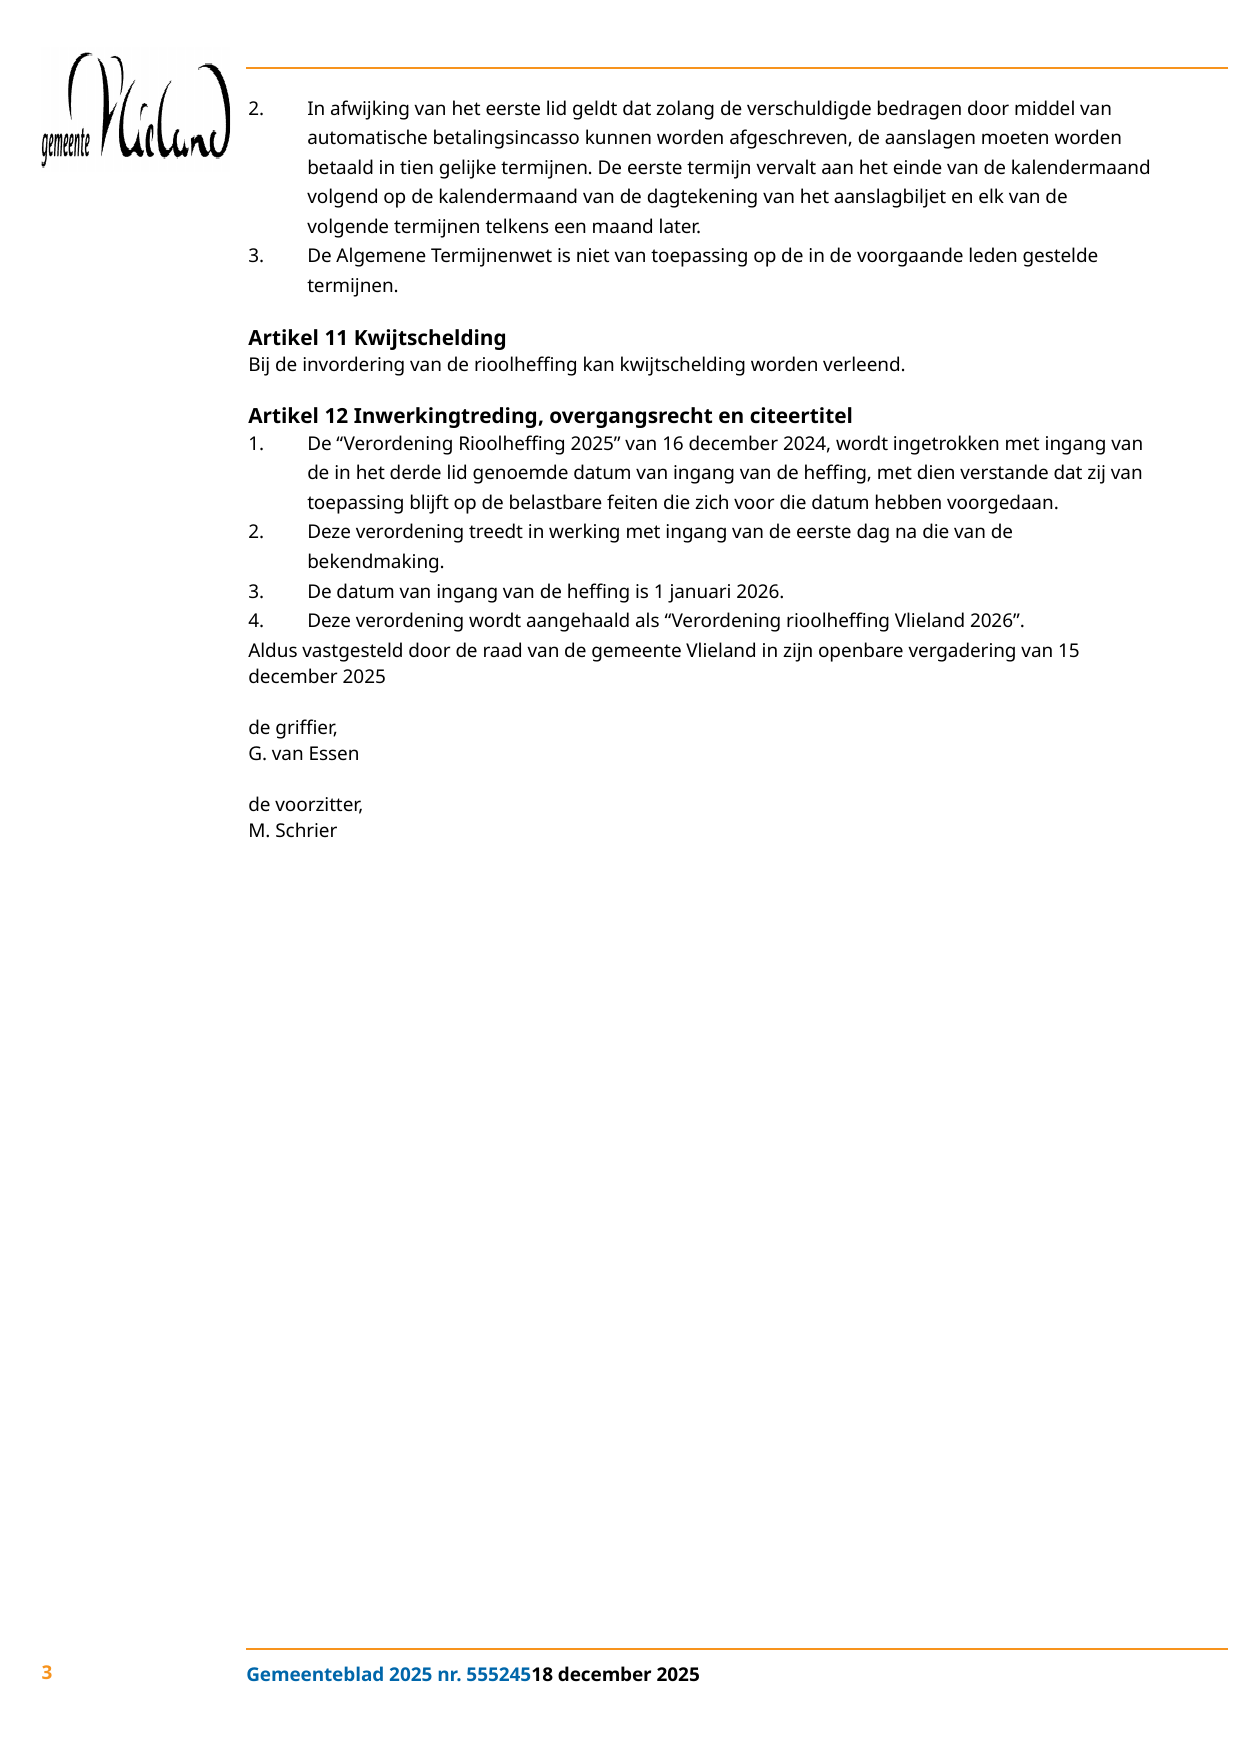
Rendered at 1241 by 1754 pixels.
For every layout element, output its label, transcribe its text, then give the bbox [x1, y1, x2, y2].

list De “Verordening Rioolheffing 2025” van 16 december 2024, wordt ingetrokken met ingang van de in het derde lid genoemde datum van ingang van de heffing, met dien verstande dat zij van toepassing blijft op de belastbare feiten die zich voor die datum hebben voorgedaan. [248, 430, 1152, 515]
text M. Schrier [248, 817, 1152, 843]
text de voorzitter, [248, 791, 1152, 817]
text Aldus vastgesteld door de raad van de gemeente Vlieland in zijn openbare vergadering van 15 december 2025 [248, 637, 1152, 688]
list De datum van ingang van de heffing is 1 januari 2026. [248, 578, 1152, 604]
text Artikel 12 Inwerkingtreding, overgangsrecht en citeertitel [248, 402, 1152, 430]
picture [41, 47, 231, 172]
text G. van Essen [248, 740, 1152, 766]
list De Algemene Termijnenwet is niet van toepassing op de in de voorgaande leden gestelde termijnen. [248, 243, 1152, 298]
text Artikel 11 Kwijtschelding [248, 323, 1152, 351]
text de griffier, [248, 714, 1152, 740]
list In afwijking van het eerste lid geldt dat zolang de verschuldigde bedragen door middel van automatische betalingsincasso kunnen worden afgeschreven, de aanslagen moeten worden betaald in tien gelijke termijnen. De eerste termijn vervalt aan het einde van de kalendermaand volgend op de kalendermaand van de dagtekening van het aanslagbiljet en elk van de volgende termijnen telkens een maand later. [248, 95, 1152, 239]
list Deze verordening wordt aangehaald als “Verordening rioolheffing Vlieland 2026”. [248, 607, 1152, 633]
list Deze verordening treedt in werking met ingang van de eerste dag na die van de bekendmaking. [248, 519, 1152, 574]
text Bij de invordering van de rioolheffing kan kwijtschelding worden verleend. [248, 351, 1152, 377]
